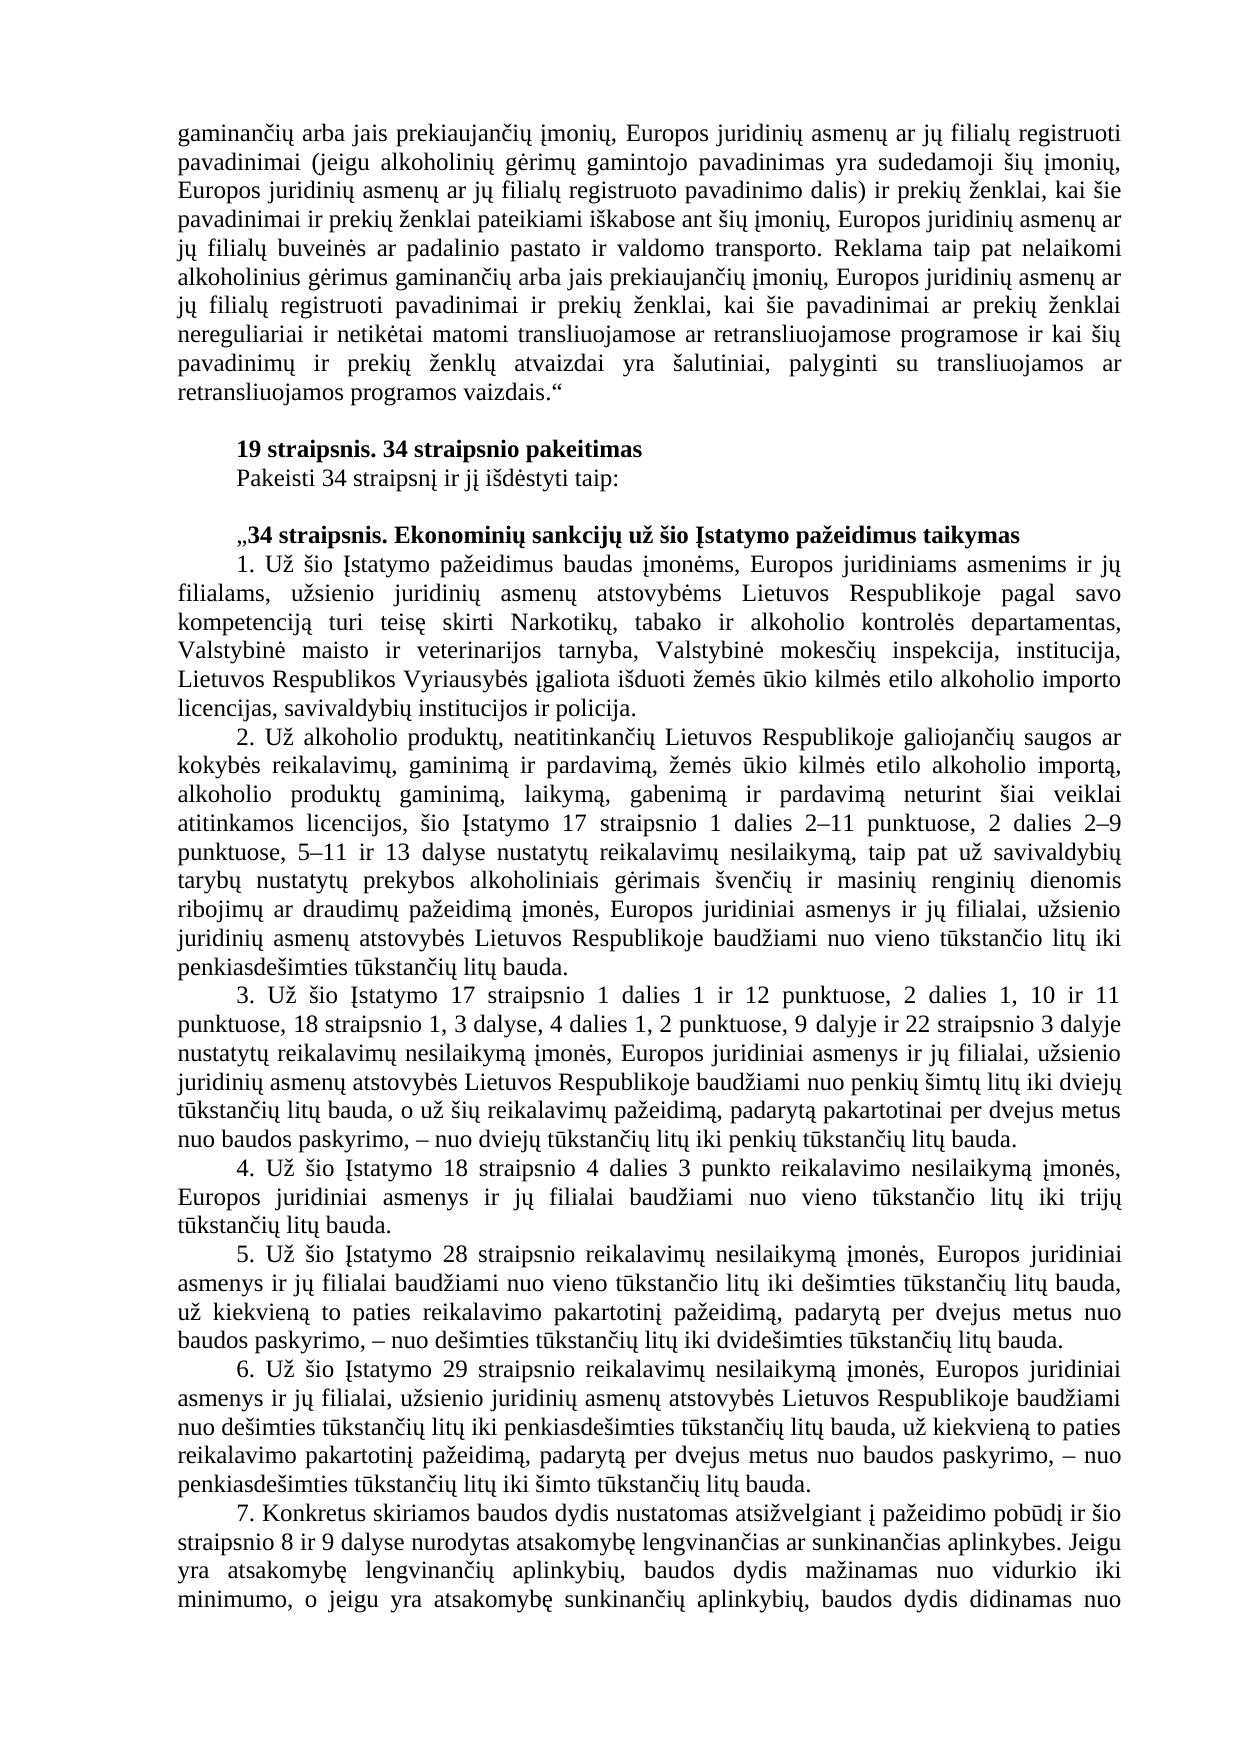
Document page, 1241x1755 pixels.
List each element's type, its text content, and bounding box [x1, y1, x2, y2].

text 3. Už šio Įstatymo 17 straipsnio 1 dalies 1 ir 12 punktuose, 2 dalies 1, 10 ir 11 punktuose, 18 straipsnio 1, 3 dalyse, 4 dalies 1, 2 punktuose, 9 dalyje ir 22 straipsnio 3 dalyje nustatytų reikalavimų nesilaikymą įmonės, Europos juridiniai asmenys ir jų filialai, užsienio juridinių asmenų atstovybės Lietuvos Respublikoje baudžiami nuo penkių šimtų litų iki dviejų tūkstančių litų bauda, o už šių reikalavimų pažeidimą, padarytą pakartotinai per dvejus metus nuo baudos paskyrimo, – nuo dviejų tūkstančių litų iki penkių tūkstančių litų bauda. [177, 981, 1122, 1153]
text 2. Už alkoholio produktų, neatitinkančių Lietuvos Respublikoje galiojančių saugos ar kokybės reikalavimų, gaminimą ir pardavimą, žemės ūkio kilmės etilo alkoholio importą, alkoholio produktų gaminimą, laikymą, gabenimą ir pardavimą neturint šiai veiklai atitinkamos licencijos, šio Įstatymo 17 straipsnio 1 dalies 2–11 punktuose, 2 dalies 2–9 punktuose, 5–11 ir 13 dalyse nustatytų reikalavimų nesilaikymą, taip pat už savivaldybių tarybų nustatytų prekybos alkoholiniais gėrimais švenčių ir masinių renginių dienomis ribojimų ar draudimų pažeidimą įmonės, Europos juridiniai asmenys ir jų filialai, užsienio juridinių asmenų atstovybės Lietuvos Respublikoje baudžiami nuo vieno tūkstančio litų iki penkiasdešimties tūkstančių litų bauda. [177, 722, 1122, 981]
text 1. Už šio Įstatymo pažeidimus baudas įmonėms, Europos juridiniams asmenims ir jų filialams, užsienio juridinių asmenų atstovybėms Lietuvos Respublikoje pagal savo kompetenciją turi teisę skirti Narkotikų, tabako ir alkoholio kontrolės departamentas, Valstybinė maisto ir veterinarijos tarnyba, Valstybinė mokesčių inspekcija, institucija, Lietuvos Respublikos Vyriausybės įgaliota išduoti žemės ūkio kilmės etilo alkoholio importo licencijas, savivaldybių institucijos ir policija. [177, 549, 1122, 722]
text 19 straipsnis. 34 straipsnio pakeitimas [177, 434, 1122, 463]
text 7. Konkretus skiriamos baudos dydis nustatomas atsižvelgiant į pažeidimo pobūdį ir šio straipsnio 8 ir 9 dalyse nurodytas atsakomybę lengvinančias ar sunkinančias aplinkybes. Jeigu yra atsakomybę lengvinančių aplinkybių, baudos dydis mažinamas nuo vidurkio iki minimumo, o jeigu yra atsakomybę sunkinančių aplinkybių, baudos dydis didinamas nuo [177, 1498, 1122, 1613]
text 6. Už šio Įstatymo 29 straipsnio reikalavimų nesilaikymą įmonės, Europos juridiniai asmenys ir jų filialai, užsienio juridinių asmenų atstovybės Lietuvos Respublikoje baudžiami nuo dešimties tūkstančių litų iki penkiasdešimties tūkstančių litų bauda, už kiekvieną to paties reikalavimo pakartotinį pažeidimą, padarytą per dvejus metus nuo baudos paskyrimo, – nuo penkiasdešimties tūkstančių litų iki šimto tūkstančių litų bauda. [177, 1354, 1122, 1498]
text 5. Už šio Įstatymo 28 straipsnio reikalavimų nesilaikymą įmonės, Europos juridiniai asmenys ir jų filialai baudžiami nuo vieno tūkstančio litų iki dešimties tūkstančių litų bauda, už kiekvieną to paties reikalavimo pakartotinį pažeidimą, padarytą per dvejus metus nuo baudos paskyrimo, – nuo dešimties tūkstančių litų iki dvidešimties tūkstančių litų bauda. [177, 1239, 1122, 1354]
text gaminančių arba jais prekiaujančių įmonių, Europos juridinių asmenų ar jų filialų registruoti pavadinimai (jeigu alkoholinių gėrimų gamintojo pavadinimas yra sudedamoji šių įmonių, Europos juridinių asmenų ar jų filialų registruoto pavadinimo dalis) ir prekių ženklai, kai šie pavadinimai ir prekių ženklai pateikiami iškabose ant šių įmonių, Europos juridinių asmenų ar jų filialų buveinės ar padalinio pastato ir valdomo transporto. Reklama taip pat nelaikomi alkoholinius gėrimus gaminančių arba jais prekiaujančių įmonių, Europos juridinių asmenų ar jų filialų registruoti pavadinimai ir prekių ženklai, kai šie pavadinimai ar prekių ženklai nereguliariai ir netikėtai matomi transliuojamose ar retransliuojamose programose ir kai šių pavadinimų ir prekių ženklų atvaizdai yra šalutiniai, palyginti su transliuojamos ar retransliuojamos programos vaizdais.“ [177, 118, 1122, 406]
text 4. Už šio Įstatymo 18 straipsnio 4 dalies 3 punkto reikalavimo nesilaikymą įmonės, Europos juridiniai asmenys ir jų filialai baudžiami nuo vieno tūkstančio litų iki trijų tūkstančių litų bauda. [177, 1153, 1122, 1239]
text Pakeisti 34 straipsnį ir jį išdėstyti taip: [177, 463, 1122, 492]
text „34 straipsnis. Ekonominių sankcijų už šio Įstatymo pažeidimus taikymas [177, 521, 1122, 549]
